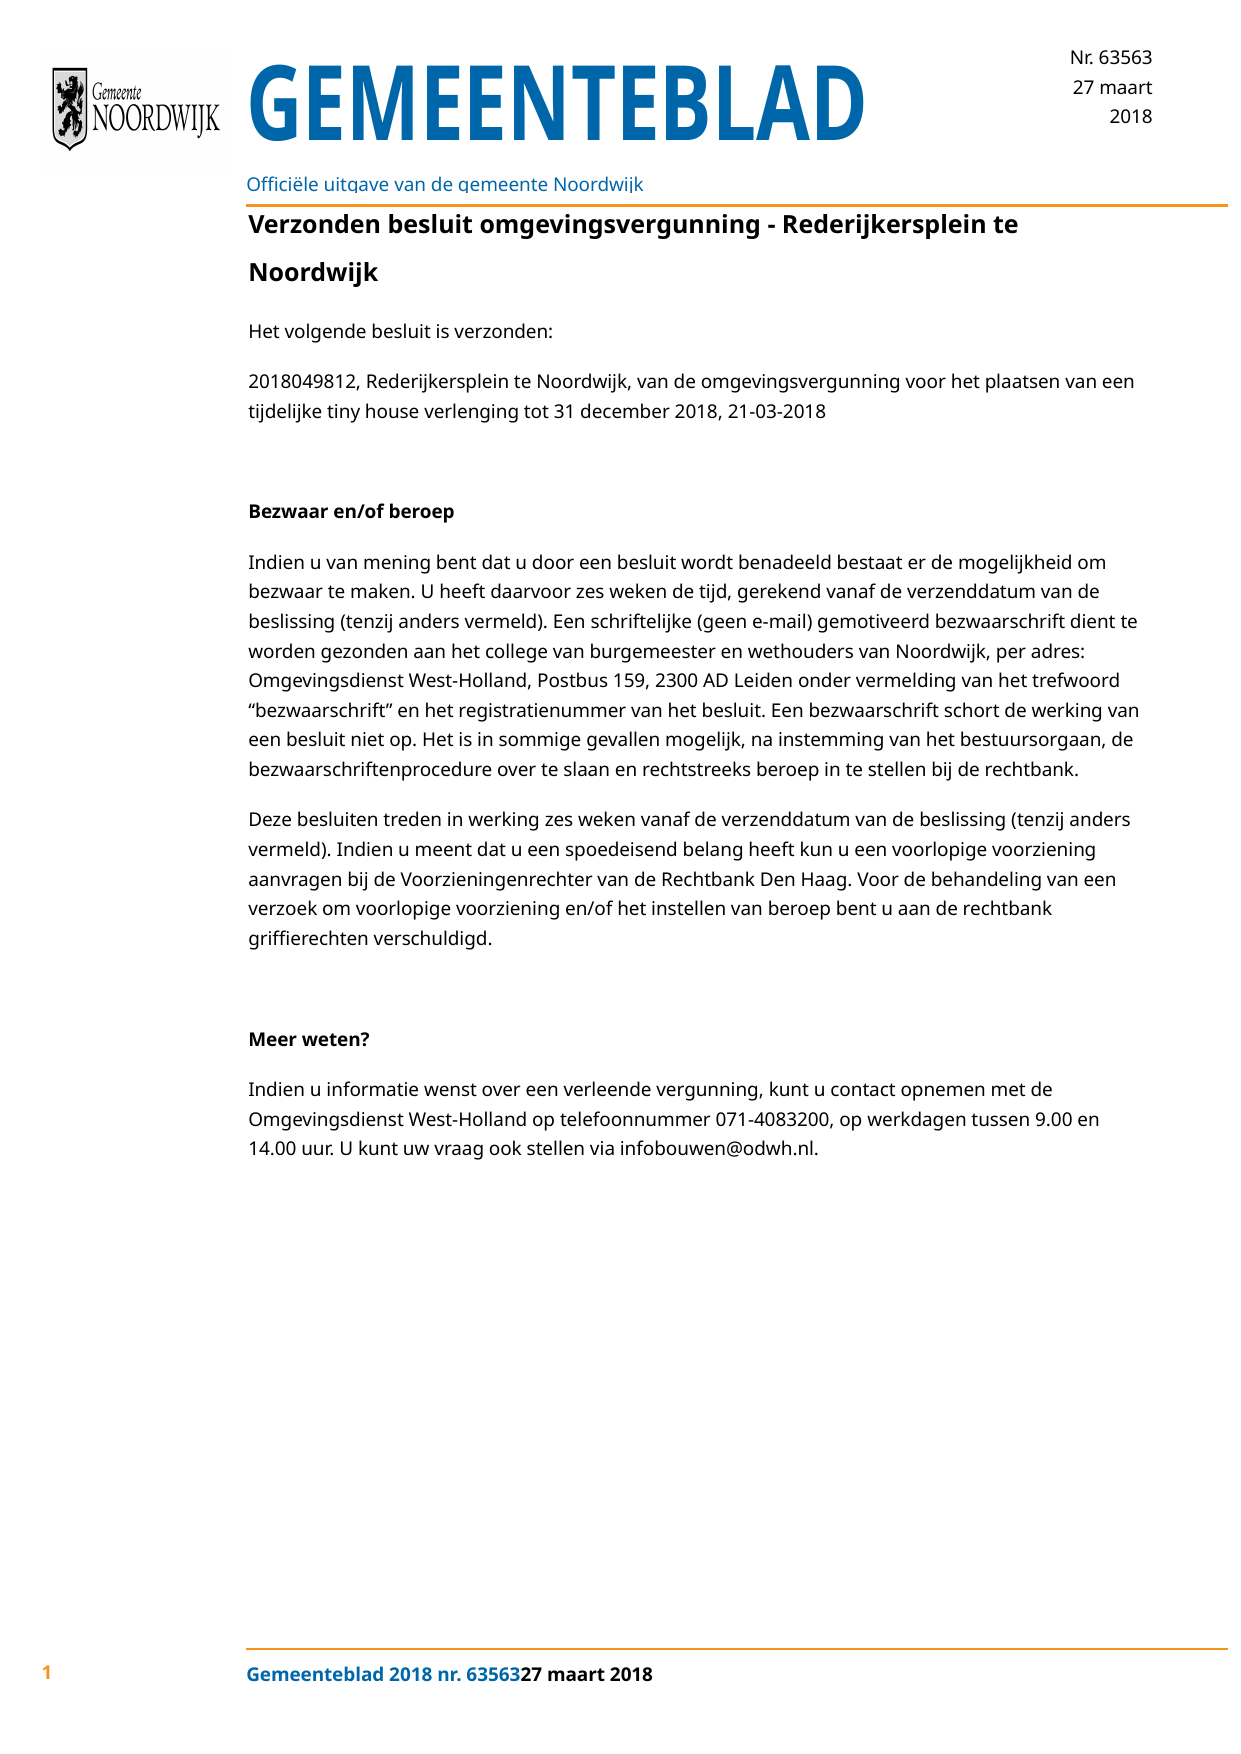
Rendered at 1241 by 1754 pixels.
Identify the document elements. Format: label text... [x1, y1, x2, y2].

text Verzonden besluit omgevingsvergunning - Rederijkersplein te Noordwijk [248, 207, 1152, 288]
picture [41, 47, 231, 172]
text 2018049812, Rederijkersplein te Noordwijk, van de omgevingsvergunning voor het plaatsen van een tijdelijke tiny house verlenging tot 31 december 2018, 21-03-2018 [248, 368, 1152, 424]
text Het volgende besluit is verzonden: [248, 318, 1152, 344]
text Bezwaar en/of beroep [248, 499, 1152, 524]
text Indien u informatie wenst over een verleende vergunning, kunt u contact opnemen met de Omgevingsdienst West-Holland op telefoonnummer 071-4083200, op werkdagen tussen 9.00 en 14.00 uur. U kunt uw vraag ook stellen via infobouwen@odwh.nl. [248, 1076, 1152, 1161]
text Meer weten? [248, 1026, 1152, 1052]
text Indien u van mening bent dat u door een besluit wordt benadeeld bestaat er de mogelijkheid om bezwaar te maken. U heeft daarvoor zes weken de tijd, gerekend vanaf de verzenddatum van de beslissing (tenzij anders vermeld). Een schriftelijke (geen e-mail) gemotiveerd bezwaarschrift dient te worden gezonden aan het college van burgemeester en wethouders van Noordwijk, per adres: Omgevingsdienst West-Holland, Postbus 159, 2300 AD Leiden onder vermelding van het trefwoord “bezwaarschrift” en het registratienummer van het besluit. Een bezwaarschrift schort de werking van een besluit niet op. Het is in sommige gevallen mogelijk, na instemming van het bestuursorgaan, de bezwaarschriftenprocedure over te slaan en rechtstreeks beroep in te stellen bij de rechtbank. [248, 549, 1152, 782]
text Deze besluiten treden in werking zes weken vanaf de verzenddatum van de beslissing (tenzij anders vermeld). Indien u meent dat u een spoedeisend belang heeft kun u een voorlopige voorziening aanvragen bij de Voorzieningenrechter van de Rechtbank Den Haag. Voor de behandeling van een verzoek om voorlopige voorziening en/of het instellen van beroep bent u aan de rechtbank griffierechten verschuldigd. [248, 807, 1152, 951]
